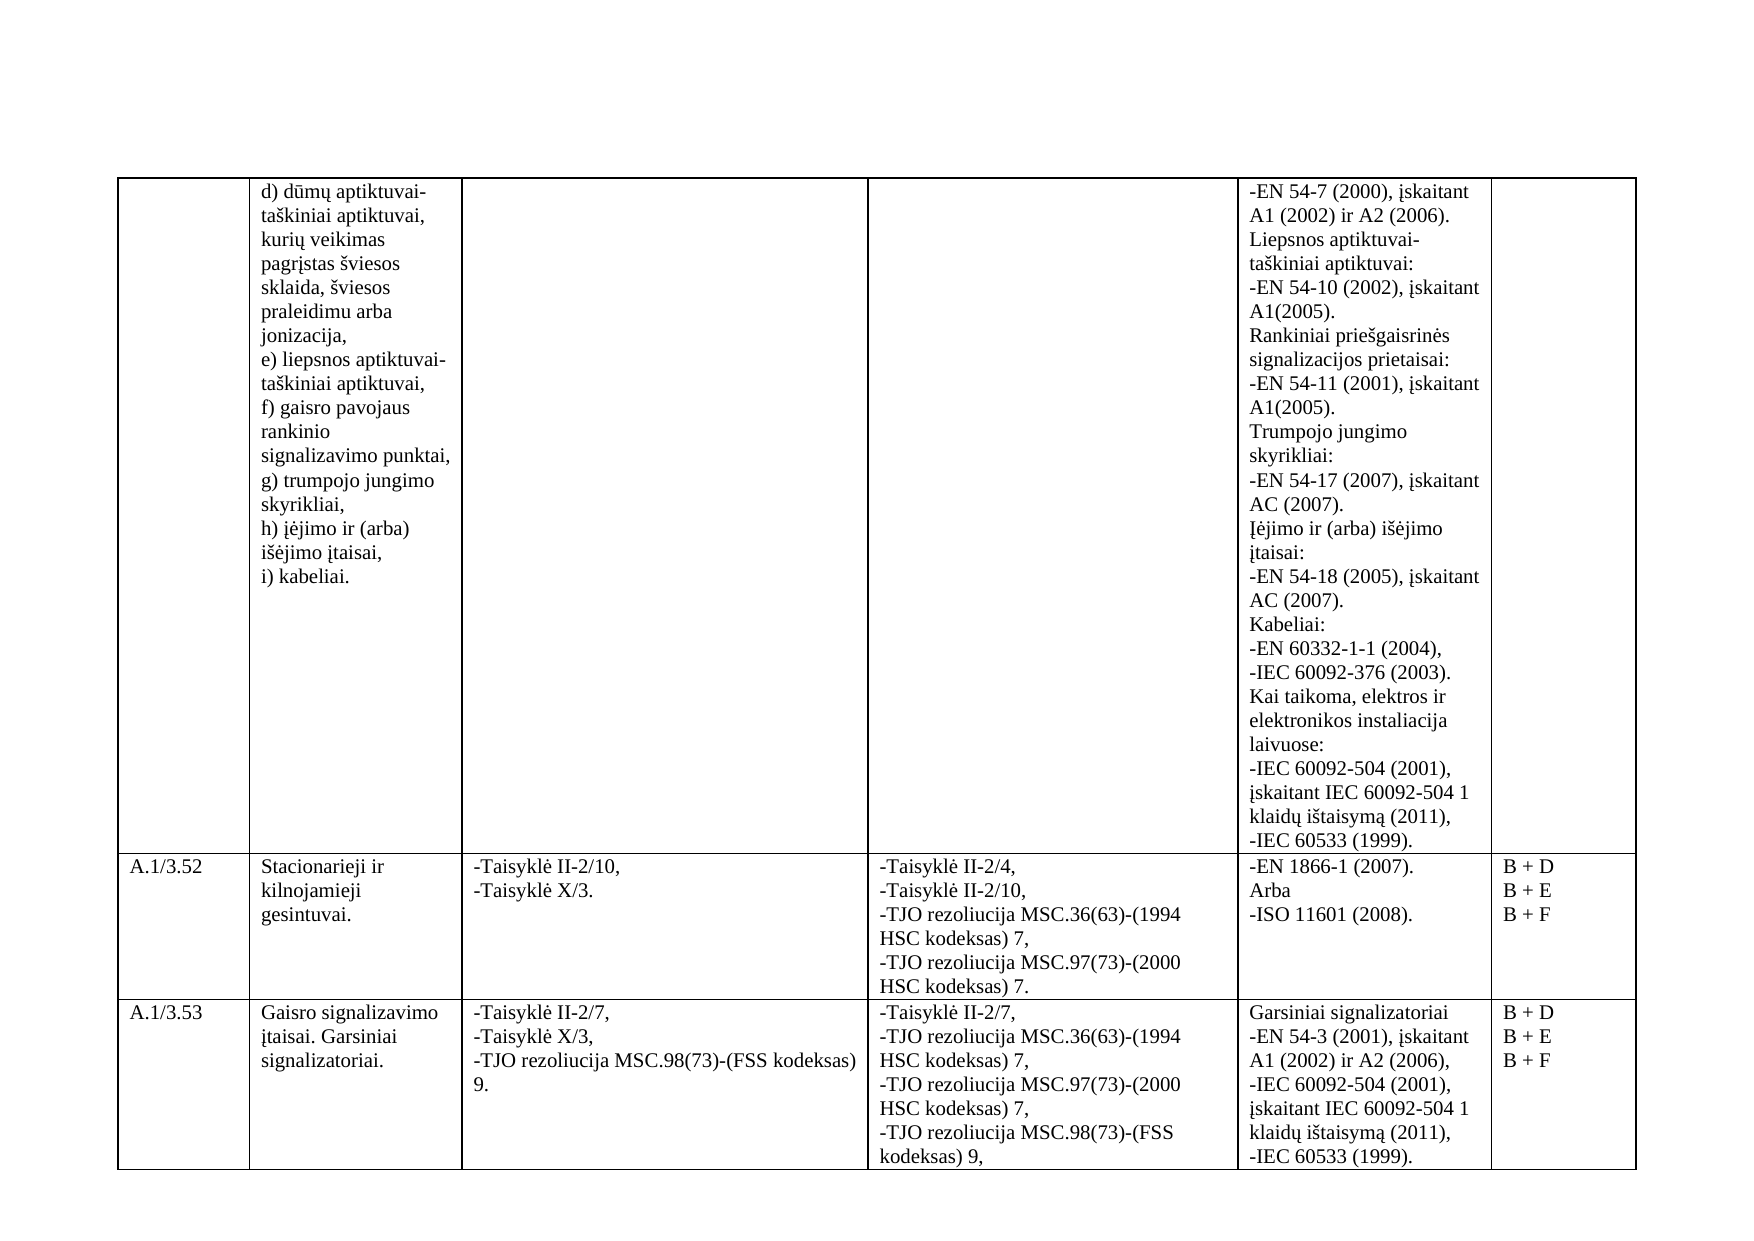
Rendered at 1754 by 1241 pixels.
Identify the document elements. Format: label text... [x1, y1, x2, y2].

table_cell -Taisyklė II-2/4, -Taisyklė II-2/10, -TJO rezoliucija MSC.36(63)-(1994 HSC kodeksas) 7, -TJO rezoliucija MSC.97(73)-(2000 HSC kodeksas) 7. [869, 854, 1237, 998]
table_cell -Taisyklė II-2/7, -Taisyklė X/3, -TJO rezoliucija MSC.98(73)-(FSS kodeksas) 9. [463, 1000, 867, 1168]
table_cell Stacionarieji ir kilnojamieji gesintuvai. [250, 854, 461, 998]
table_cell A.1/3.53 [119, 1000, 249, 1168]
table_cell d) dūmų aptiktuvai- taškiniai aptiktuvai, kurių veikimas pagrįstas šviesos sklaida, šviesos praleidimu arba jonizacija, e) liepsnos aptiktuvai-taškiniai aptiktuvai, f) gaisro pavojaus rankinio signalizavimo punktai, g) trumpojo jungimo skyrikliai, h) įėjimo ir (arba) išėjimo įtaisai, i) kabeliai. [250, 179, 461, 852]
table_cell A.1/3.52 [119, 854, 249, 998]
table_cell [1492, 179, 1635, 852]
table_cell Gaisro signalizavimo įtaisai. Garsiniai signalizatoriai. [250, 1000, 461, 1168]
table_cell -EN 54-7 (2000), įskaitant A1 (2002) ir A2 (2006). Liepsnos aptiktuvai-taškiniai aptiktuvai: -EN 54-10 (2002), įskaitant A1(2005). Rankiniai priešgaisrinės signalizacijos prietaisai: -EN 54-11 (2001), įskaitant A1(2005). Trumpojo jungimo skyrikliai: -EN 54-17 (2007), įskaitant AC (2007). Įėjimo ir (arba) išėjimo įtaisai: -EN 54-18 (2005), įskaitant AC (2007). Kabeliai: -EN 60332-1-1 (2004), -IEC 60092-376 (2003). Kai taikoma, elektros ir elektronikos instaliacija laivuose: -IEC 60092-504 (2001), įskaitant IEC 60092-504 1 klaidų ištaisymą (2011), -IEC 60533 (1999). [1239, 179, 1491, 852]
table_cell [119, 179, 249, 852]
table_cell Garsiniai signalizatoriai -EN 54-3 (2001), įskaitant A1 (2002) ir A2 (2006), -IEC 60092-504 (2001), įskaitant IEC 60092-504 1 klaidų ištaisymą (2011), -IEC 60533 (1999). [1239, 1000, 1491, 1168]
table_cell -Taisyklė II-2/7, -TJO rezoliucija MSC.36(63)-(1994 HSC kodeksas) 7, -TJO rezoliucija MSC.97(73)-(2000 HSC kodeksas) 7, -TJO rezoliucija MSC.98(73)-(FSS kodeksas) 9, [869, 1000, 1237, 1168]
table_cell -EN 1866-1 (2007). Arba -ISO 11601 (2008). [1239, 854, 1491, 998]
table_cell [869, 179, 1237, 852]
table_cell B + D B + E B + F [1492, 1000, 1635, 1168]
table_cell [463, 179, 867, 852]
table_cell B + D B + E B + F [1492, 854, 1635, 998]
table_cell -Taisyklė II-2/10, -Taisyklė X/3. [463, 854, 867, 998]
